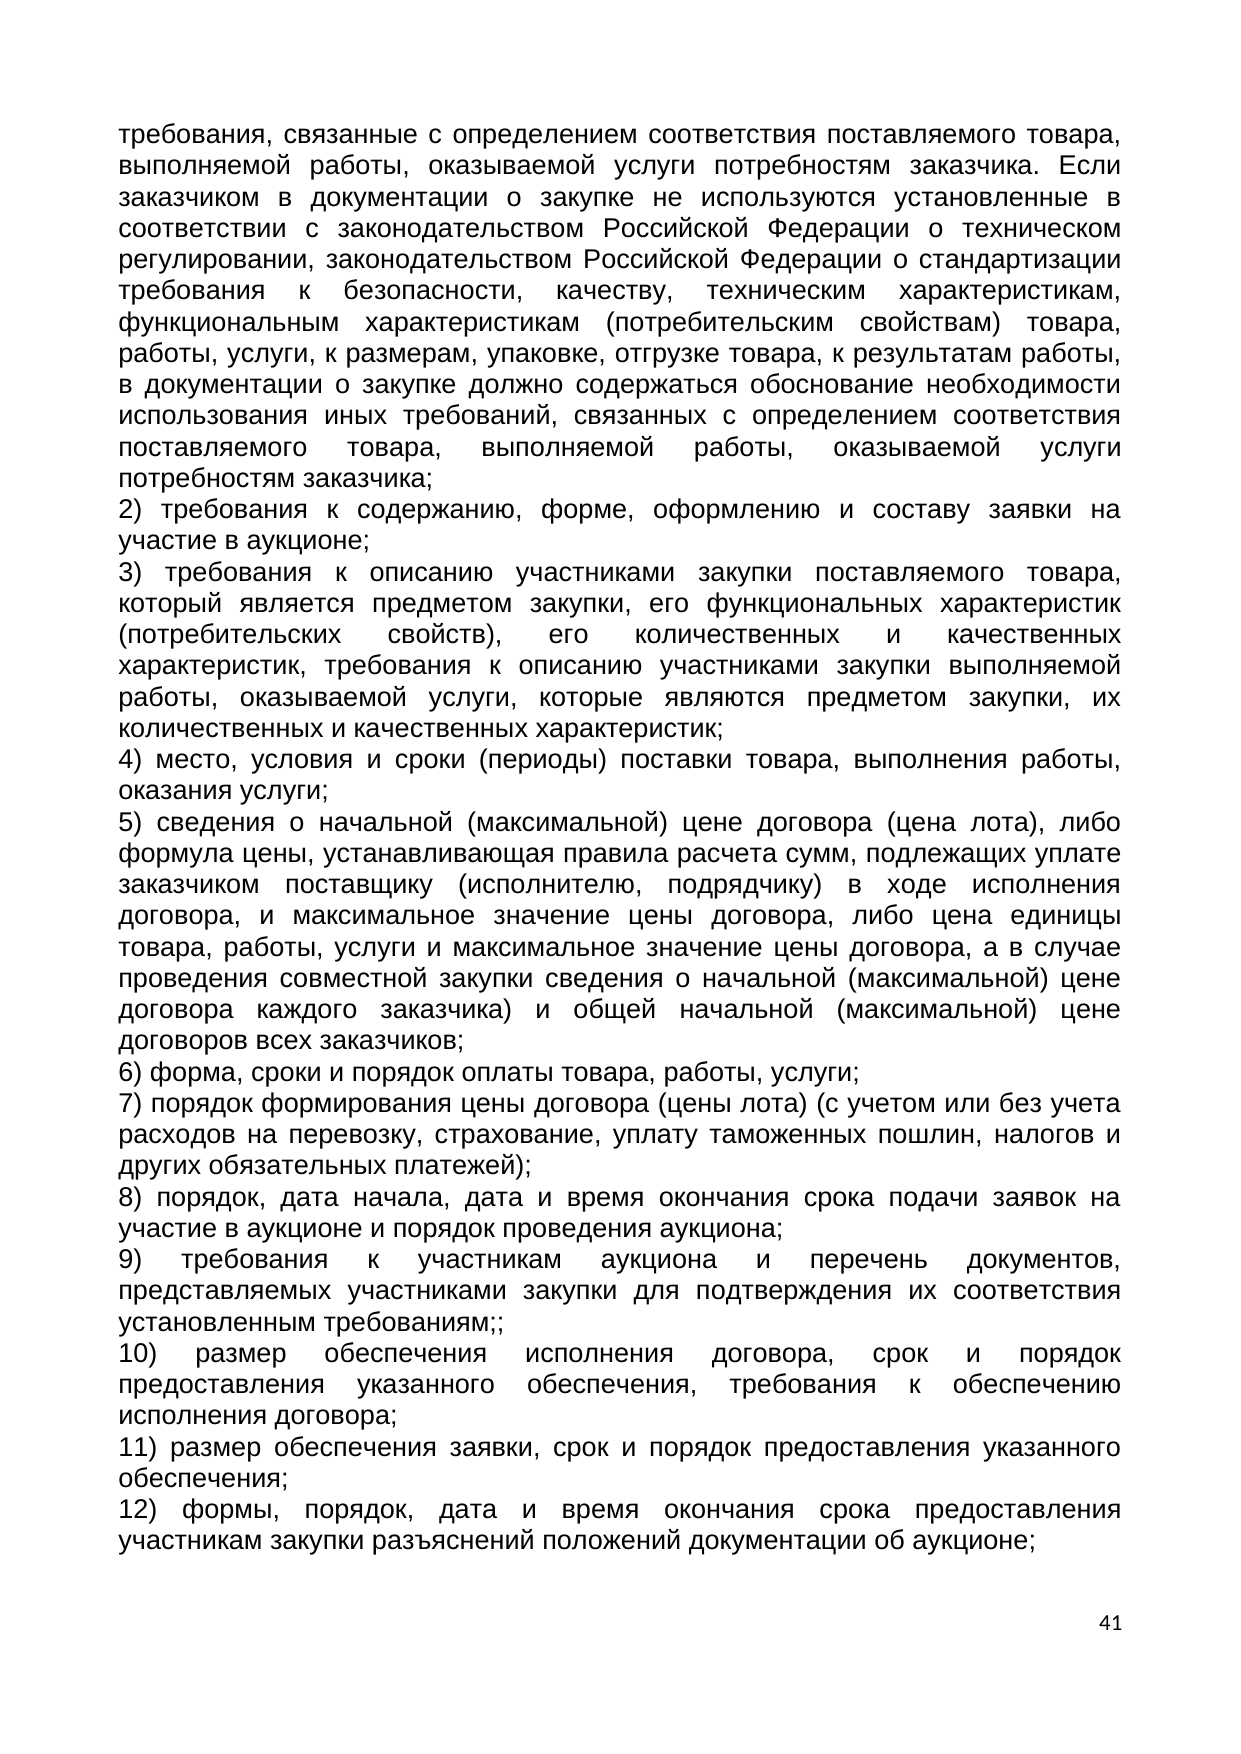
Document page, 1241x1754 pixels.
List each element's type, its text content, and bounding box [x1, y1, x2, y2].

text 3) требования к описанию участниками закупки поставляемого товара, который является предметом закупки, его функциональных характеристик (потребительских свойств), его количественных и качественных характеристик, требования к описанию участниками закупки выполняемой работы, оказываемой услуги, которые являются предметом закупки, их количественных и качественных характеристик; [118, 556, 1122, 743]
text 2) требования к содержанию, форме, оформлению и составу заявки на участие в аукционе; [118, 493, 1122, 556]
text 10) размер обеспечения исполнения договора, срок и порядок предоставления указанного обеспечения, требования к обеспечению исполнения договора; [118, 1337, 1122, 1431]
text 9) требования к участникам аукциона и перечень документов, представляемых участниками закупки для подтверждения их соответствия установленным требованиям;; [118, 1243, 1122, 1337]
text 5) сведения о начальной (максимальной) цене договора (цена лота), либо формула цены, устанавливающая правила расчета сумм, подлежащих уплате заказчиком поставщику (исполнителю, подрядчику) в ходе исполнения договора, и максимальное значение цены договора, либо цена единицы товара, работы, услуги и максимальное значение цены договора, а в случае проведения совместной закупки сведения о начальной (максимальной) цене договора каждого заказчика) и общей начальной (максимальной) цене договоров всех заказчиков; [118, 806, 1122, 1056]
text 6) форма, сроки и порядок оплаты товара, работы, услуги; [118, 1056, 1122, 1087]
text требования, связанные с определением соответствия поставляемого товара, выполняемой работы, оказываемой услуги потребностям заказчика. Если заказчиком в документации о закупке не используются установленные в соответствии с законодательством Российской Федерации о техническом регулировании, законодательством Российской Федерации о стандартизации требования к безопасности, качеству, техническим характеристикам, функциональным характеристикам (потребительским свойствам) товара, работы, услуги, к размерам, упаковке, отгрузке товара, к результатам работы, в документации о закупке должно содержаться обоснование необходимости использования иных требований, связанных с определением соответствия поставляемого товара, выполняемой работы, оказываемой услуги потребностям заказчика; [118, 118, 1122, 493]
text 12) формы, порядок, дата и время окончания срока предоставления участникам закупки разъяснений положений документации об аукционе; [118, 1493, 1122, 1556]
text 7) порядок формирования цены договора (цены лота) (с учетом или без учета расходов на перевозку, страхование, уплату таможенных пошлин, налогов и других обязательных платежей); [118, 1087, 1122, 1181]
text 4) место, условия и сроки (периоды) поставки товара, выполнения работы, оказания услуги; [118, 743, 1122, 806]
text 11) размер обеспечения заявки, срок и порядок предоставления указанного обеспечения; [118, 1431, 1122, 1493]
text 8) порядок, дата начала, дата и время окончания срока подачи заявок на участие в аукционе и порядок проведения аукциона; [118, 1181, 1122, 1243]
